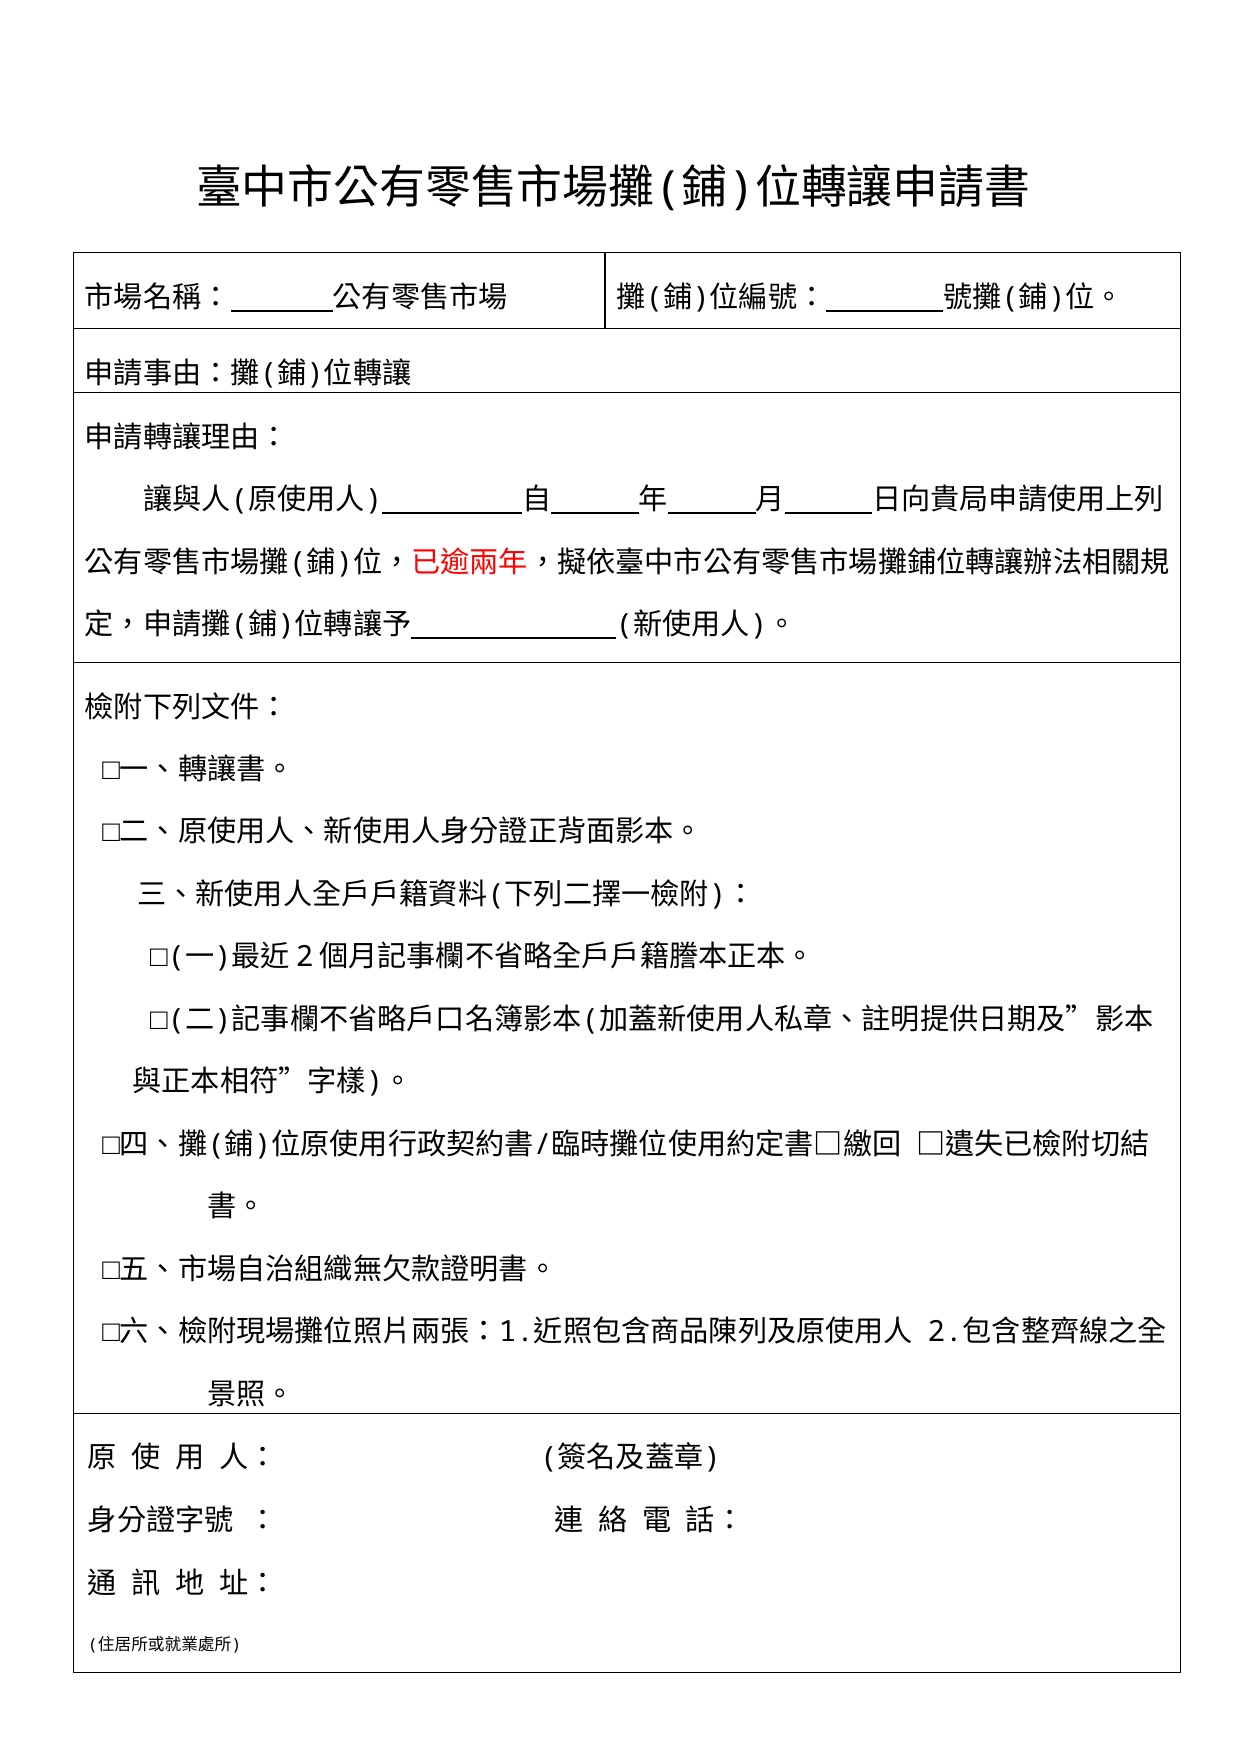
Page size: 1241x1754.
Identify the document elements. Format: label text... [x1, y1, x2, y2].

table_cell 申請轉讓理由： 讓與人(原使用人) 自 年 月 日向貴局申請使用上列公有零售市場攤(鋪)位，已逾兩年，擬依臺中市公有零售市場攤鋪位轉讓辦法相關規定，申請攤(鋪)位轉讓予 (新使用人)。 [74, 393, 1180, 662]
table_cell 檢附下列文件： □一、轉讓書。 □二、原使用人、新使用人身分證正背面影本。 三、新使用人全戶戶籍資料(下列二擇一檢附)： □(一)最近2個月記事欄不省略全戶戶籍謄本正本。 □(二)記事欄不省略戶口名簿影本(加蓋新使用人私章、註明提供日期及”影本與正本相符”字樣)。 □四、攤(鋪)位原使用行政契約書/臨時攤位使用約定書□繳回 □遺失已檢附切結 書。 □五、市場自治組織無欠款證明書。 □六、檢附現場攤位照片兩張：1.近照包含商品陳列及原使用人 2.包含整齊線之全 景照。 [74, 663, 1180, 1413]
text 臺中市公有零售市場攤(鋪)位轉讓申請書 [118, 111, 1107, 236]
table_cell 申請事由：攤(鋪)位轉讓 [74, 329, 1180, 392]
table_header 攤(鋪)位編號： 號攤(鋪)位。 [606, 253, 1180, 328]
table_cell 原 使 用 人： (簽名及蓋章) 身分證字號 ： 連 絡 電 話： 通 訊 地 址： (住居所或就業處所) [74, 1414, 1180, 1672]
table_header 市場名稱： 公有零售市場 [74, 253, 604, 328]
